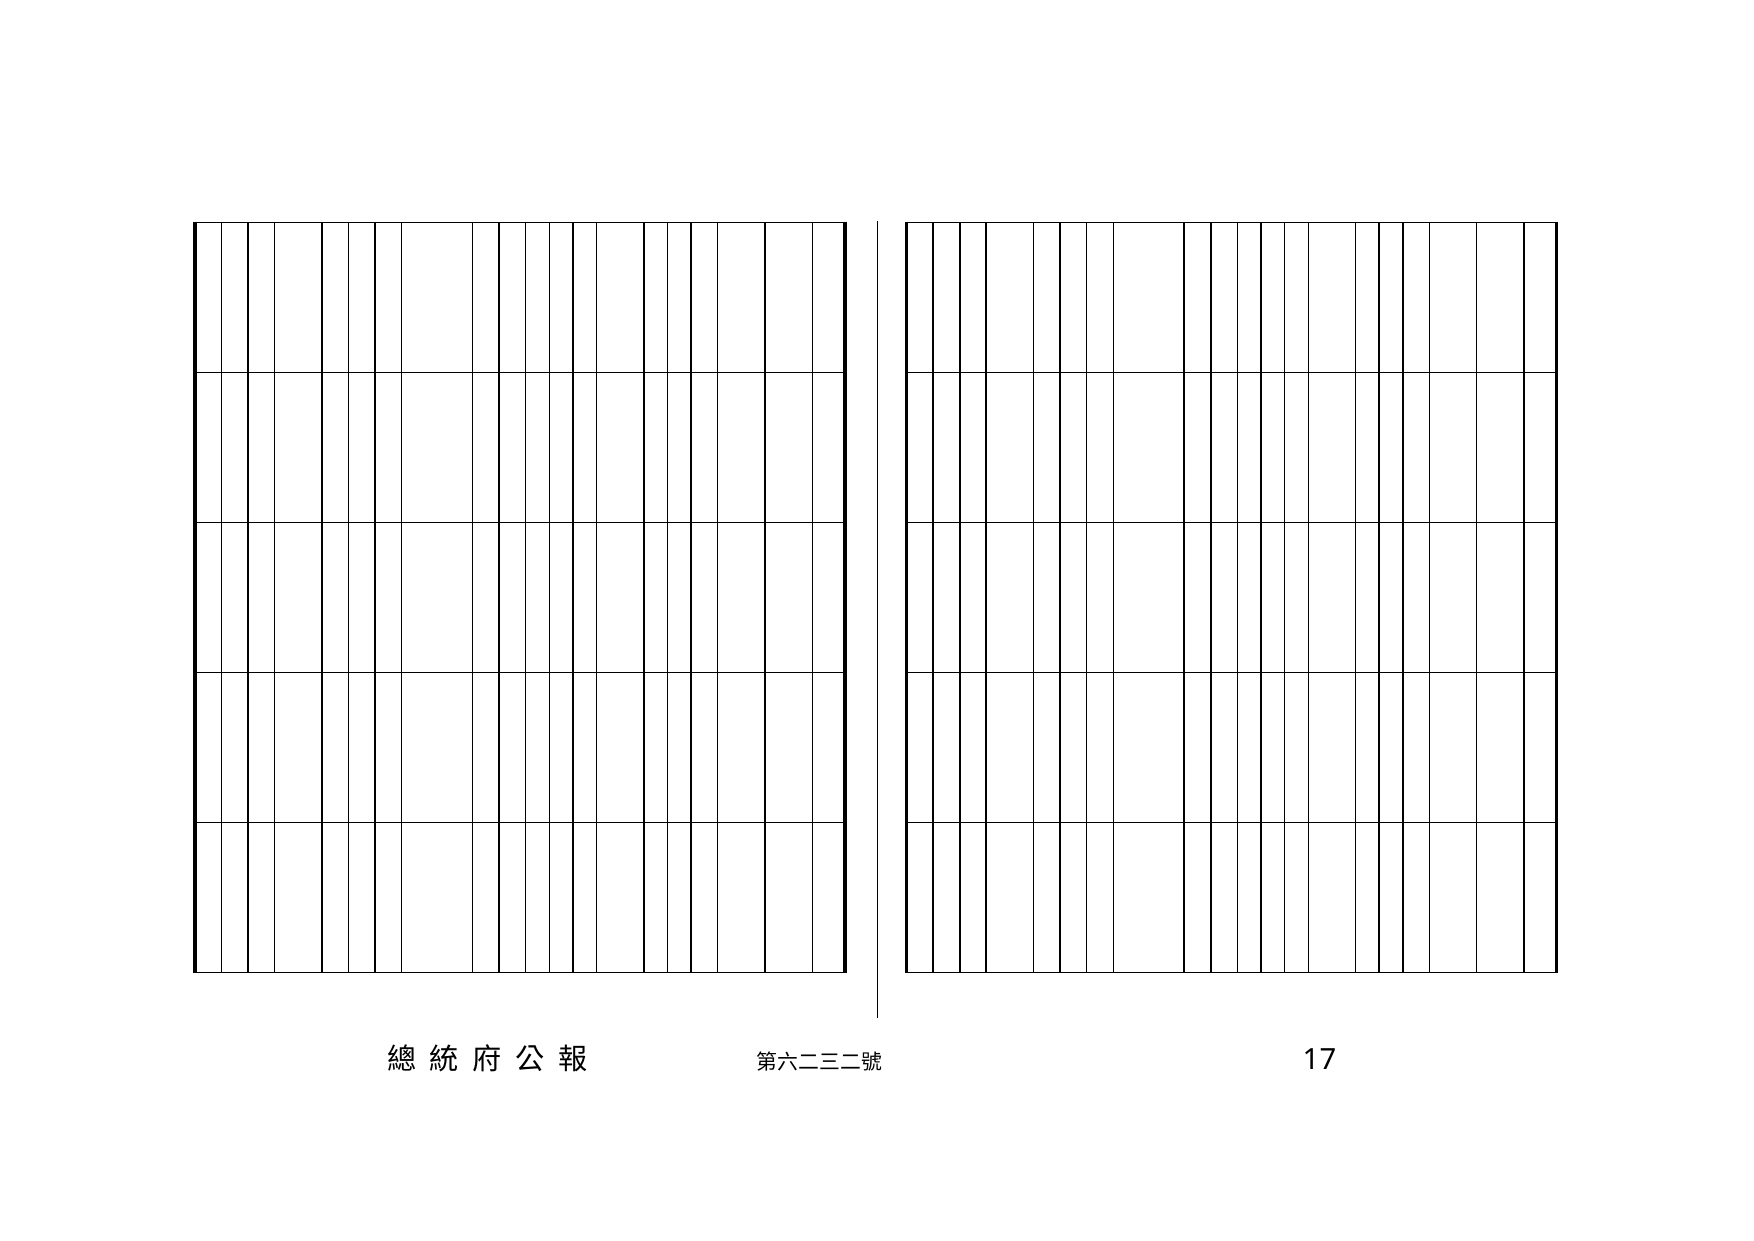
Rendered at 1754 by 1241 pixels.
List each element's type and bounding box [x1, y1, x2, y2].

table_cell [402, 523, 425, 672]
table_cell [718, 523, 741, 672]
table_cell [1356, 223, 1378, 372]
table_cell [1212, 823, 1237, 972]
table_cell [668, 823, 690, 972]
table_cell [597, 223, 620, 372]
table_cell [1453, 373, 1476, 522]
table_cell [449, 673, 472, 822]
table_cell [1185, 823, 1210, 972]
table_cell [298, 373, 321, 522]
table_cell [1525, 673, 1555, 822]
table_cell [766, 823, 789, 972]
table_cell [1285, 223, 1308, 372]
table_cell [197, 673, 221, 822]
table_cell [668, 523, 690, 672]
table_cell [934, 823, 959, 972]
table_cell [550, 673, 572, 822]
table_cell [1185, 373, 1210, 522]
table_cell [1114, 223, 1137, 372]
table_cell [1500, 373, 1523, 522]
table_cell [376, 823, 401, 972]
table_cell [1061, 673, 1086, 822]
table_cell [349, 373, 374, 522]
table_cell [813, 673, 843, 822]
table_cell [1137, 223, 1161, 372]
table_cell [275, 373, 298, 522]
table_cell [813, 523, 843, 672]
table_cell [275, 673, 298, 822]
table_cell [961, 823, 985, 972]
table_cell [1137, 523, 1161, 672]
table_cell [197, 823, 221, 972]
table_cell [376, 223, 401, 372]
table_cell [1380, 823, 1402, 972]
table_cell [1477, 823, 1500, 972]
table_cell [1332, 673, 1355, 822]
table_cell [1309, 673, 1332, 822]
table_cell [1356, 823, 1378, 972]
table_cell [620, 373, 643, 522]
table_cell [668, 373, 690, 522]
table_cell [1356, 673, 1378, 822]
table_cell [1285, 373, 1308, 522]
table_cell [766, 523, 789, 672]
table_cell [908, 823, 932, 972]
table_cell [1238, 223, 1260, 372]
table_cell [987, 223, 1010, 372]
table_cell [323, 523, 348, 672]
table_cell [550, 823, 572, 972]
table_cell [789, 523, 812, 672]
table_cell [1212, 373, 1237, 522]
table_cell [668, 673, 690, 822]
table_cell [1262, 673, 1284, 822]
table_cell [449, 823, 472, 972]
table_cell [934, 373, 959, 522]
table_cell [249, 373, 274, 522]
table_cell [1238, 673, 1260, 822]
table_cell [987, 673, 1010, 822]
table_cell [987, 373, 1010, 522]
table_cell [620, 523, 643, 672]
table_cell [1010, 223, 1033, 372]
table_cell [1525, 823, 1555, 972]
table_cell [741, 373, 764, 522]
table_cell [1430, 223, 1453, 372]
table_cell [500, 673, 525, 822]
table_cell [934, 223, 959, 372]
table_cell [425, 673, 449, 822]
table_cell [298, 823, 321, 972]
table_cell [620, 673, 643, 822]
table_cell [1185, 673, 1210, 822]
table_cell [597, 523, 620, 672]
table_cell [1404, 823, 1429, 972]
table_cell [1477, 673, 1500, 822]
table_cell [1262, 523, 1284, 672]
table_cell [1087, 373, 1113, 522]
table_cell [741, 823, 764, 972]
table_cell [349, 223, 374, 372]
table_cell [1087, 223, 1113, 372]
table_cell [1356, 373, 1378, 522]
table_cell [500, 223, 525, 372]
table_cell [449, 223, 472, 372]
table_cell [1010, 673, 1033, 822]
table_cell [574, 823, 596, 972]
table_cell [692, 373, 717, 522]
table_cell [908, 523, 932, 672]
table_cell [1238, 523, 1260, 672]
table_cell [449, 373, 472, 522]
table_cell [645, 523, 667, 672]
table_cell [1332, 223, 1355, 372]
table_cell [526, 523, 549, 672]
table_cell [1453, 523, 1476, 672]
table_cell [813, 223, 843, 372]
table_cell [645, 823, 667, 972]
table_cell [1161, 823, 1183, 972]
table_cell [526, 673, 549, 822]
table_cell [1114, 373, 1137, 522]
table_cell [1430, 373, 1453, 522]
table_cell [376, 523, 401, 672]
table_cell [1309, 223, 1332, 372]
table_cell [550, 223, 572, 372]
table_cell [908, 223, 932, 372]
table_cell [1087, 673, 1113, 822]
table_cell [813, 373, 843, 522]
table_cell [718, 373, 741, 522]
table_cell [1525, 223, 1555, 372]
table_cell [349, 523, 374, 672]
table_cell [222, 523, 247, 672]
table_cell [1285, 523, 1308, 672]
table_cell [402, 673, 425, 822]
table_cell [323, 373, 348, 522]
table_cell [222, 673, 247, 822]
table_cell [1500, 673, 1523, 822]
table_cell [574, 523, 596, 672]
table_cell [934, 523, 959, 672]
table_cell [249, 223, 274, 372]
table_cell [1061, 823, 1086, 972]
table_cell [1477, 373, 1500, 522]
table_cell [766, 373, 789, 522]
table_cell [550, 373, 572, 522]
table_cell [1114, 523, 1137, 672]
table_cell [376, 373, 401, 522]
table_cell [908, 673, 932, 822]
table_cell [1380, 523, 1402, 672]
table_cell [550, 523, 572, 672]
table_cell [473, 823, 498, 972]
table_cell [718, 823, 741, 972]
table_cell [275, 223, 298, 372]
table_cell [1034, 223, 1059, 372]
table_cell [1525, 373, 1555, 522]
table_cell [1430, 673, 1453, 822]
table_cell [1380, 673, 1402, 822]
table_cell [1453, 223, 1476, 372]
table_cell [1087, 523, 1113, 672]
table_cell [766, 673, 789, 822]
table_cell [526, 373, 549, 522]
table_cell [961, 223, 985, 372]
table_cell [1430, 523, 1453, 672]
table_cell [526, 823, 549, 972]
table_cell [1332, 373, 1355, 522]
table_cell [376, 673, 401, 822]
table_cell [1430, 823, 1453, 972]
table_cell [1087, 823, 1113, 972]
table_cell [473, 673, 498, 822]
table_cell [692, 523, 717, 672]
table_cell [425, 823, 449, 972]
table_cell [961, 673, 985, 822]
table_cell [1114, 823, 1137, 972]
table_cell [1309, 823, 1332, 972]
table_cell [789, 223, 812, 372]
table_cell [298, 223, 321, 372]
table_cell [987, 523, 1010, 672]
table_cell [526, 223, 549, 372]
table_cell [1034, 523, 1059, 672]
table_cell [1453, 823, 1476, 972]
table_cell [1500, 223, 1523, 372]
table_cell [1010, 373, 1033, 522]
table_cell [1212, 223, 1237, 372]
table_cell [597, 823, 620, 972]
table_cell [1525, 523, 1555, 672]
table_cell [741, 223, 764, 372]
table_cell [645, 223, 667, 372]
table_cell [1238, 373, 1260, 522]
table_cell [1034, 673, 1059, 822]
table_cell [473, 523, 498, 672]
table_cell [473, 373, 498, 522]
table_cell [961, 523, 985, 672]
table_cell [298, 673, 321, 822]
table_cell [1285, 823, 1308, 972]
table_cell [449, 523, 472, 672]
table_cell [323, 823, 348, 972]
table_cell [1137, 373, 1161, 522]
table_cell [741, 523, 764, 672]
table_cell [275, 823, 298, 972]
table_cell [349, 823, 374, 972]
table_cell [789, 373, 812, 522]
table_cell [1185, 223, 1210, 372]
table_cell [645, 373, 667, 522]
table_cell [1185, 523, 1210, 672]
table_cell [1010, 523, 1033, 672]
table_cell [1262, 823, 1284, 972]
table_cell [197, 523, 221, 672]
table_cell [574, 373, 596, 522]
table_cell [1404, 523, 1429, 672]
table_cell [402, 223, 425, 372]
table_cell [402, 823, 425, 972]
table_cell [987, 823, 1010, 972]
table_cell [1332, 523, 1355, 672]
table_cell [249, 673, 274, 822]
table_cell [323, 673, 348, 822]
table_cell [741, 673, 764, 822]
table_cell [222, 823, 247, 972]
table_cell [275, 523, 298, 672]
table_cell [718, 223, 741, 372]
table_cell [961, 373, 985, 522]
table_cell [1453, 673, 1476, 822]
table_cell [645, 673, 667, 822]
table_cell [1034, 373, 1059, 522]
table_cell [197, 223, 221, 372]
table_cell [597, 373, 620, 522]
table_cell [1404, 223, 1429, 372]
table_cell [1477, 223, 1500, 372]
table_cell [1061, 523, 1086, 672]
table_cell [1309, 373, 1332, 522]
table_cell [692, 223, 717, 372]
table_cell [197, 373, 221, 522]
table_cell [425, 223, 449, 372]
table_cell [620, 223, 643, 372]
table_cell [908, 373, 932, 522]
table_cell [1061, 373, 1086, 522]
table_cell [1161, 223, 1183, 372]
table_cell [1285, 673, 1308, 822]
table_cell [1010, 823, 1033, 972]
table_cell [323, 223, 348, 372]
table_cell [222, 223, 247, 372]
table_cell [692, 823, 717, 972]
table_cell [425, 373, 449, 522]
table_cell [500, 823, 525, 972]
table_cell [620, 823, 643, 972]
table_cell [1356, 523, 1378, 672]
table_cell [1161, 373, 1183, 522]
table_cell [1238, 823, 1260, 972]
table_cell [574, 223, 596, 372]
table_cell [1309, 523, 1332, 672]
table_cell [249, 823, 274, 972]
table_cell [1332, 823, 1355, 972]
table_cell [1212, 523, 1237, 672]
table_cell [500, 373, 525, 522]
table_cell [1034, 823, 1059, 972]
table_cell [692, 673, 717, 822]
table_cell [1137, 823, 1161, 972]
table_cell [222, 373, 247, 522]
table_cell [1404, 373, 1429, 522]
table_cell [574, 673, 596, 822]
table_cell [597, 673, 620, 822]
table_cell [1137, 673, 1161, 822]
table_cell [1262, 223, 1284, 372]
table_cell [402, 373, 425, 522]
table_cell [349, 673, 374, 822]
table_cell [425, 523, 449, 672]
table_cell [789, 673, 812, 822]
table_cell [1500, 523, 1523, 672]
table_cell [934, 673, 959, 822]
table_cell [1500, 823, 1523, 972]
table_cell [789, 823, 812, 972]
table_cell [1212, 673, 1237, 822]
table_cell [1262, 373, 1284, 522]
table_cell [766, 223, 789, 372]
table_cell [249, 523, 274, 672]
table_cell [1161, 523, 1183, 672]
table_cell [298, 523, 321, 672]
table_cell [668, 223, 690, 372]
table_cell [718, 673, 741, 822]
table_cell [1380, 223, 1402, 372]
table_cell [1404, 673, 1429, 822]
table_cell [500, 523, 525, 672]
table_cell [813, 823, 843, 972]
table_cell [1161, 673, 1183, 822]
table_cell [473, 223, 498, 372]
table_cell [1114, 673, 1137, 822]
table_cell [1380, 373, 1402, 522]
table_cell [1477, 523, 1500, 672]
table_cell [1061, 223, 1086, 372]
